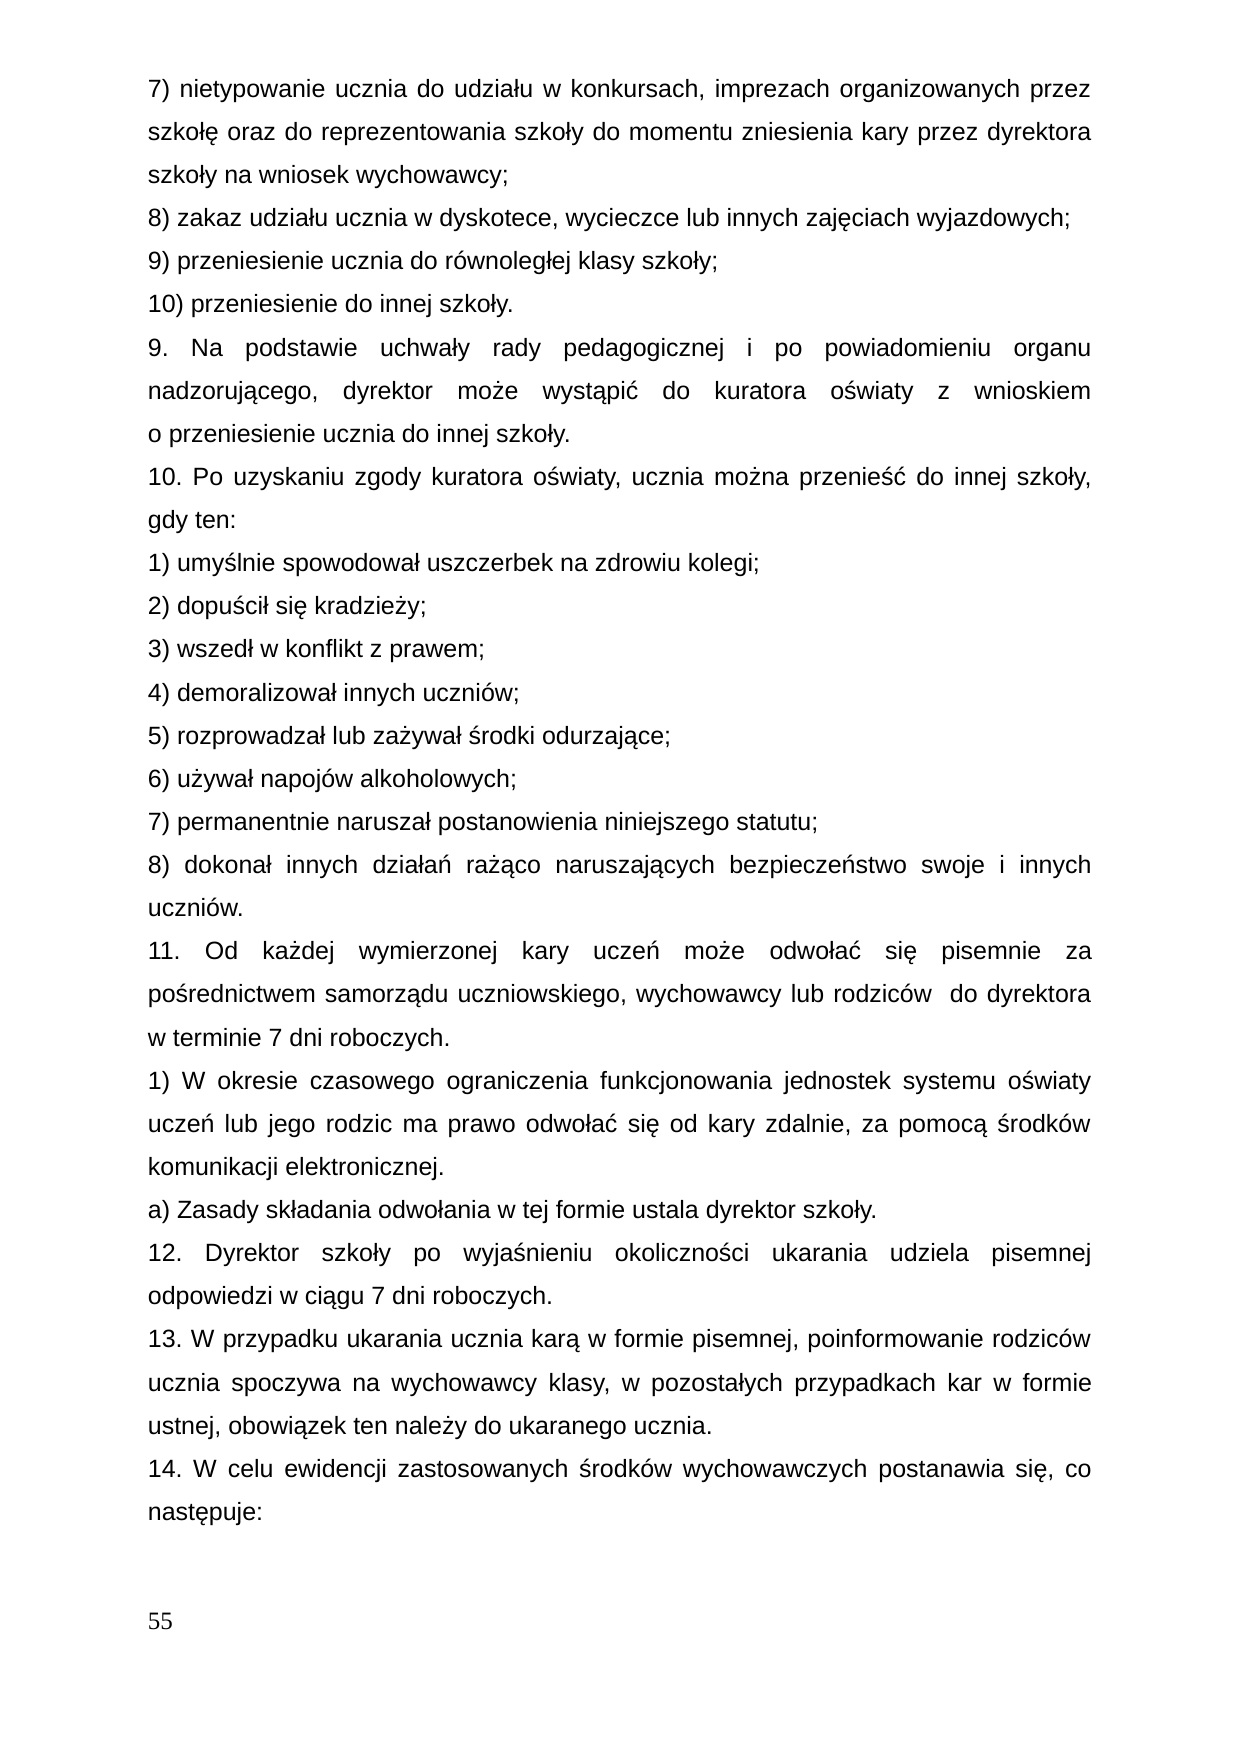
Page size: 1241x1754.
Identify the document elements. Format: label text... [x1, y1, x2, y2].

text 10) przeniesienie do innej szkoły. [148, 289, 1093, 318]
text a) Zasady składania odwołania w tej formie ustala dyrektor szkoły. [148, 1195, 1093, 1224]
text 7) permanentnie naruszał postanowienia niniejszego statutu; [148, 807, 1093, 836]
text 14. W celu ewidencji zastosowanych środków wychowawczych postanawia się, co następuje: [148, 1454, 1093, 1526]
text 4) demoralizował innych uczniów; [148, 677, 1093, 706]
text 10. Po uzyskaniu zgody kuratora oświaty, ucznia można przenieść do innej szkoły, gdy ten: [148, 462, 1093, 534]
text 9) przeniesienie ucznia do równoległej klasy szkoły; [148, 246, 1093, 275]
text 8) zakaz udziału ucznia w dyskotece, wycieczce lub innych zajęciach wyjazdowych; [148, 203, 1093, 232]
text 9. Na podstawie uchwały rady pedagogicznej i po powiadomieniu organu nadzorującego, dyrektor może wystąpić do kuratora oświaty z wnioskiem o przeniesienie ucznia do innej szkoły. [148, 332, 1093, 447]
text 7) nietypowanie ucznia do udziału w konkursach, imprezach organizowanych przez szkołę oraz do reprezentowania szkoły do momentu zniesienia kary przez dyrektora szkoły na wniosek wychowawcy; [148, 74, 1093, 189]
text 1) umyślnie spowodował uszczerbek na zdrowiu kolegi; [148, 548, 1093, 577]
text 11. Od każdej wymierzonej kary uczeń może odwołać się pisemnie za pośrednictwem samorządu uczniowskiego, wychowawcy lub rodziców do dyrektora w terminie 7 dni roboczych. [148, 936, 1093, 1051]
text 5) rozprowadzał lub zażywał środki odurzające; [148, 721, 1093, 749]
text 13. W przypadku ukarania ucznia karą w formie pisemnej, poinformowanie rodziców ucznia spoczywa na wychowawcy klasy, w pozostałych przypadkach kar w formie ustnej, obowiązek ten należy do ukaranego ucznia. [148, 1324, 1093, 1439]
text 3) wszedł w konflikt z prawem; [148, 634, 1093, 663]
text 6) używał napojów alkoholowych; [148, 764, 1093, 792]
text 1) W okresie czasowego ograniczenia funkcjonowania jednostek systemu oświaty uczeń lub jego rodzic ma prawo odwołać się od kary zdalnie, za pomocą środków komunikacji elektronicznej. [148, 1066, 1093, 1181]
text 2) dopuścił się kradzieży; [148, 591, 1093, 620]
text 8) dokonał innych działań rażąco naruszających bezpieczeństwo swoje i innych uczniów. [148, 850, 1093, 922]
text 12. Dyrektor szkoły po wyjaśnieniu okoliczności ukarania udziela pisemnej odpowiedzi w ciągu 7 dni roboczych. [148, 1238, 1093, 1310]
